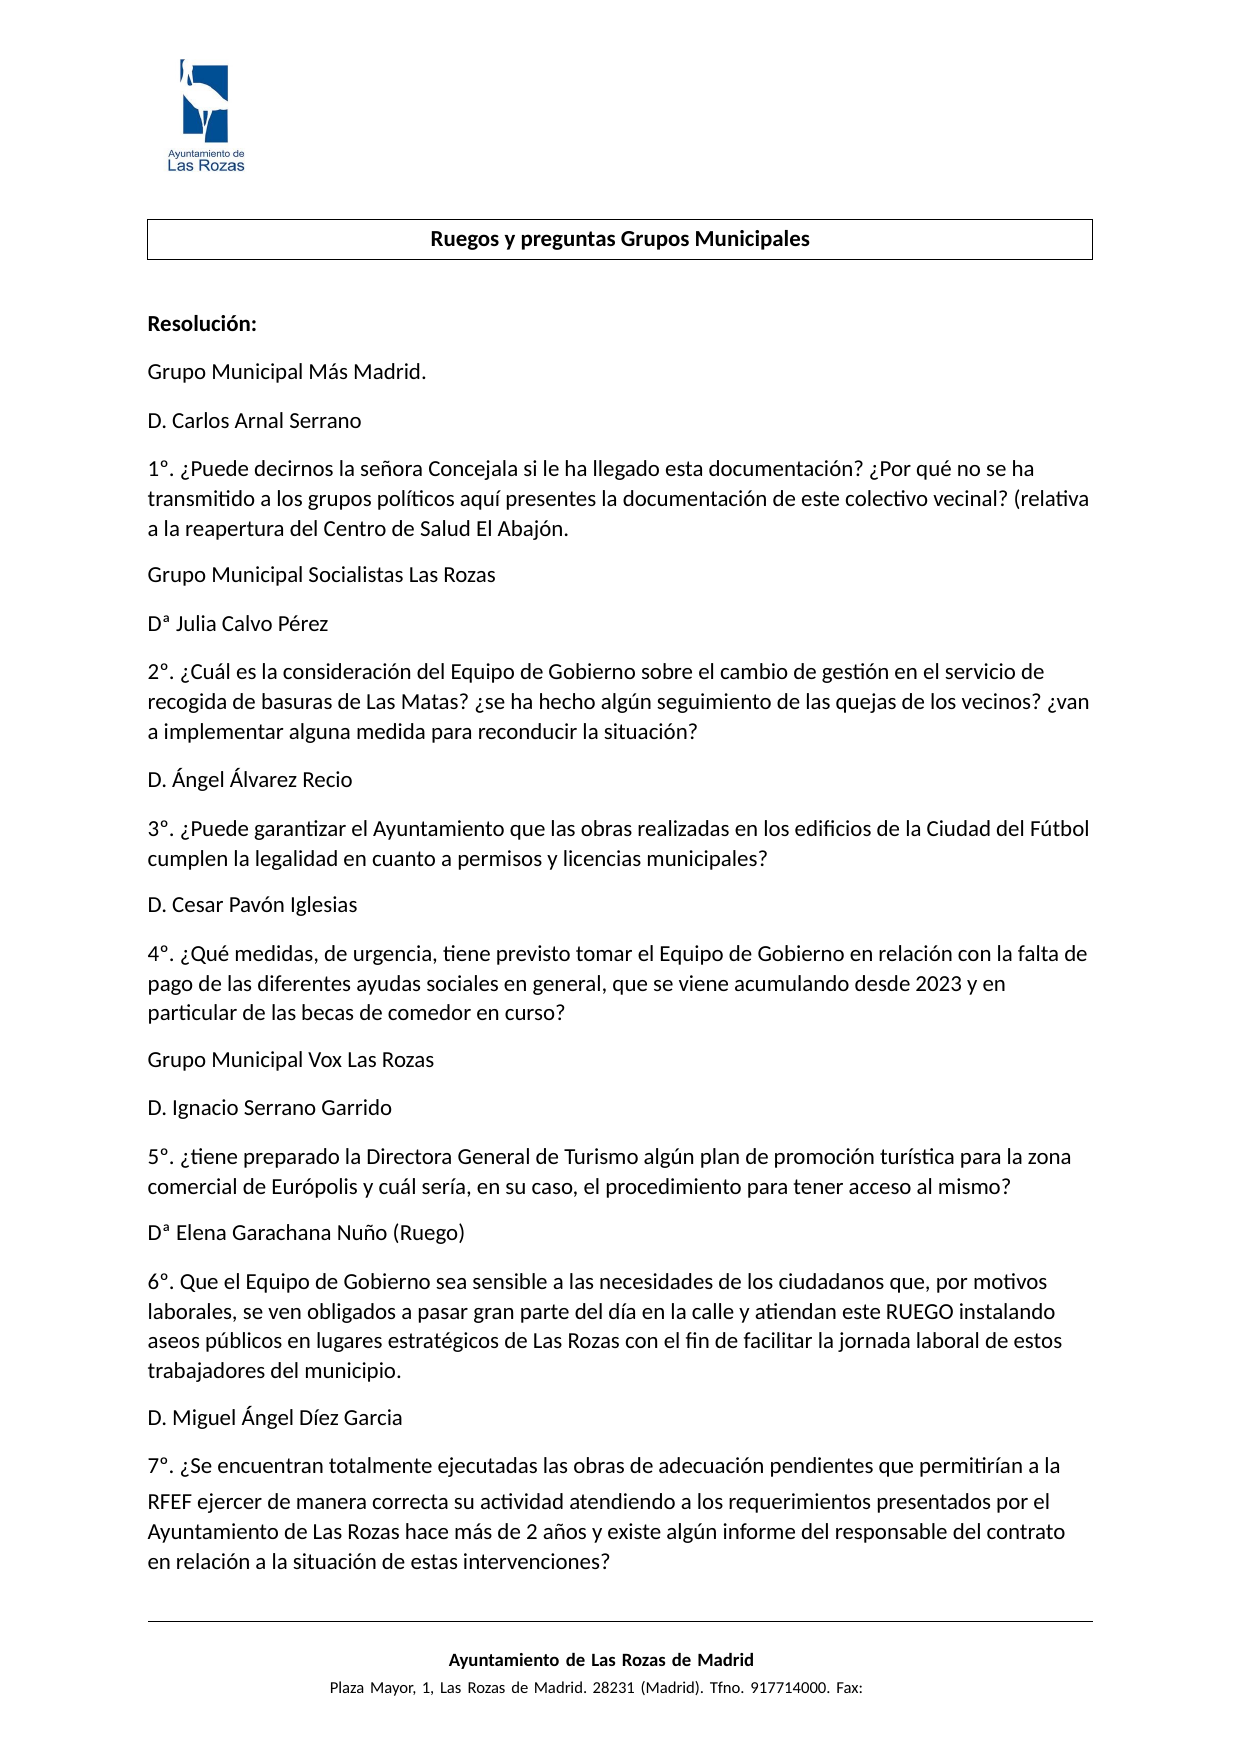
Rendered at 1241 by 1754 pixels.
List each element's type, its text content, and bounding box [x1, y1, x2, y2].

text RFEF ejercer de manera correcta su actividad atendiendo a los requerimientos presentados por el Ayuntamiento de Las Rozas hace más de 2 años y existe algún informe del responsable del contrato en relación a la situación de estas intervenciones? [147, 1487, 1092, 1575]
text 1º. ¿Puede decirnos la señora Concejala si le ha llegado esta documentación? ¿Por qué no se ha transmitido a los grupos políticos aquí presentes la documentación de este colectivo vecinal? (relativa a la reapertura del Centro de Salud El Abajón. [147, 454, 1092, 542]
text 2º. ¿Cuál es la consideración del Equipo de Gobierno sobre el cambio de gestión en el servicio de recogida de basuras de Las Matas? ¿se ha hecho algún seguimiento de las quejas de los vecinos? ¿van a implementar alguna medida para reconducir la situación? [147, 657, 1092, 745]
text 3º. ¿Puede garantizar el Ayuntamiento que las obras realizadas en los edificios de la Ciudad del Fútbol cumplen la legalidad en cuanto a permisos y licencias municipales? [147, 814, 1092, 872]
text 4º. ¿Qué medidas, de urgencia, tiene previsto tomar el Equipo de Gobierno en relación con la falta de pago de las diferentes ayudas sociales en general, que se viene acumulando desde 2023 y en particular de las becas de comedor en curso? [147, 939, 1092, 1027]
text Dª Julia Calvo Pérez [147, 609, 1092, 637]
table_header Ruegos y preguntas Grupos Municipales [148, 220, 1092, 259]
text Resolución: [147, 309, 1096, 337]
text 5º. ¿tiene preparado la Directora General de Turismo algún plan de promoción turística para la zona comercial de Európolis y cuál sería, en su caso, el procedimiento para tener acceso al mismo? [147, 1142, 1092, 1200]
text D. Ángel Álvarez Recio [147, 765, 1092, 793]
text Grupo Municipal Más Madrid. [147, 357, 1092, 385]
text Grupo Municipal Socialistas Las Rozas [147, 561, 1092, 588]
text Grupo Municipal Vox Las Rozas [147, 1045, 1092, 1073]
text D. Carlos Arnal Serrano [147, 406, 1092, 434]
text D. Miguel Ángel Díez Garcia [147, 1403, 1092, 1431]
text 6º. Que el Equipo de Gobierno sea sensible a las necesidades de los ciudadanos que, por motivos laborales, se ven obligados a pasar gran parte del día en la calle y atiendan este RUEGO instalando aseos públicos en lugares estratégicos de Las Rozas con el fin de facilitar la jornada laboral de estos trabajadores del municipio. [147, 1267, 1092, 1384]
text D. Ignacio Serrano Garrido [147, 1093, 1092, 1122]
text D. Cesar Pavón Iglesias [147, 890, 1092, 918]
text 7º. ¿Se encuentran totalmente ejecutadas las obras de adecuación pendientes que permitirían a la [147, 1452, 1092, 1479]
text Dª Elena Garachana Nuño (Ruego) [147, 1218, 1092, 1246]
